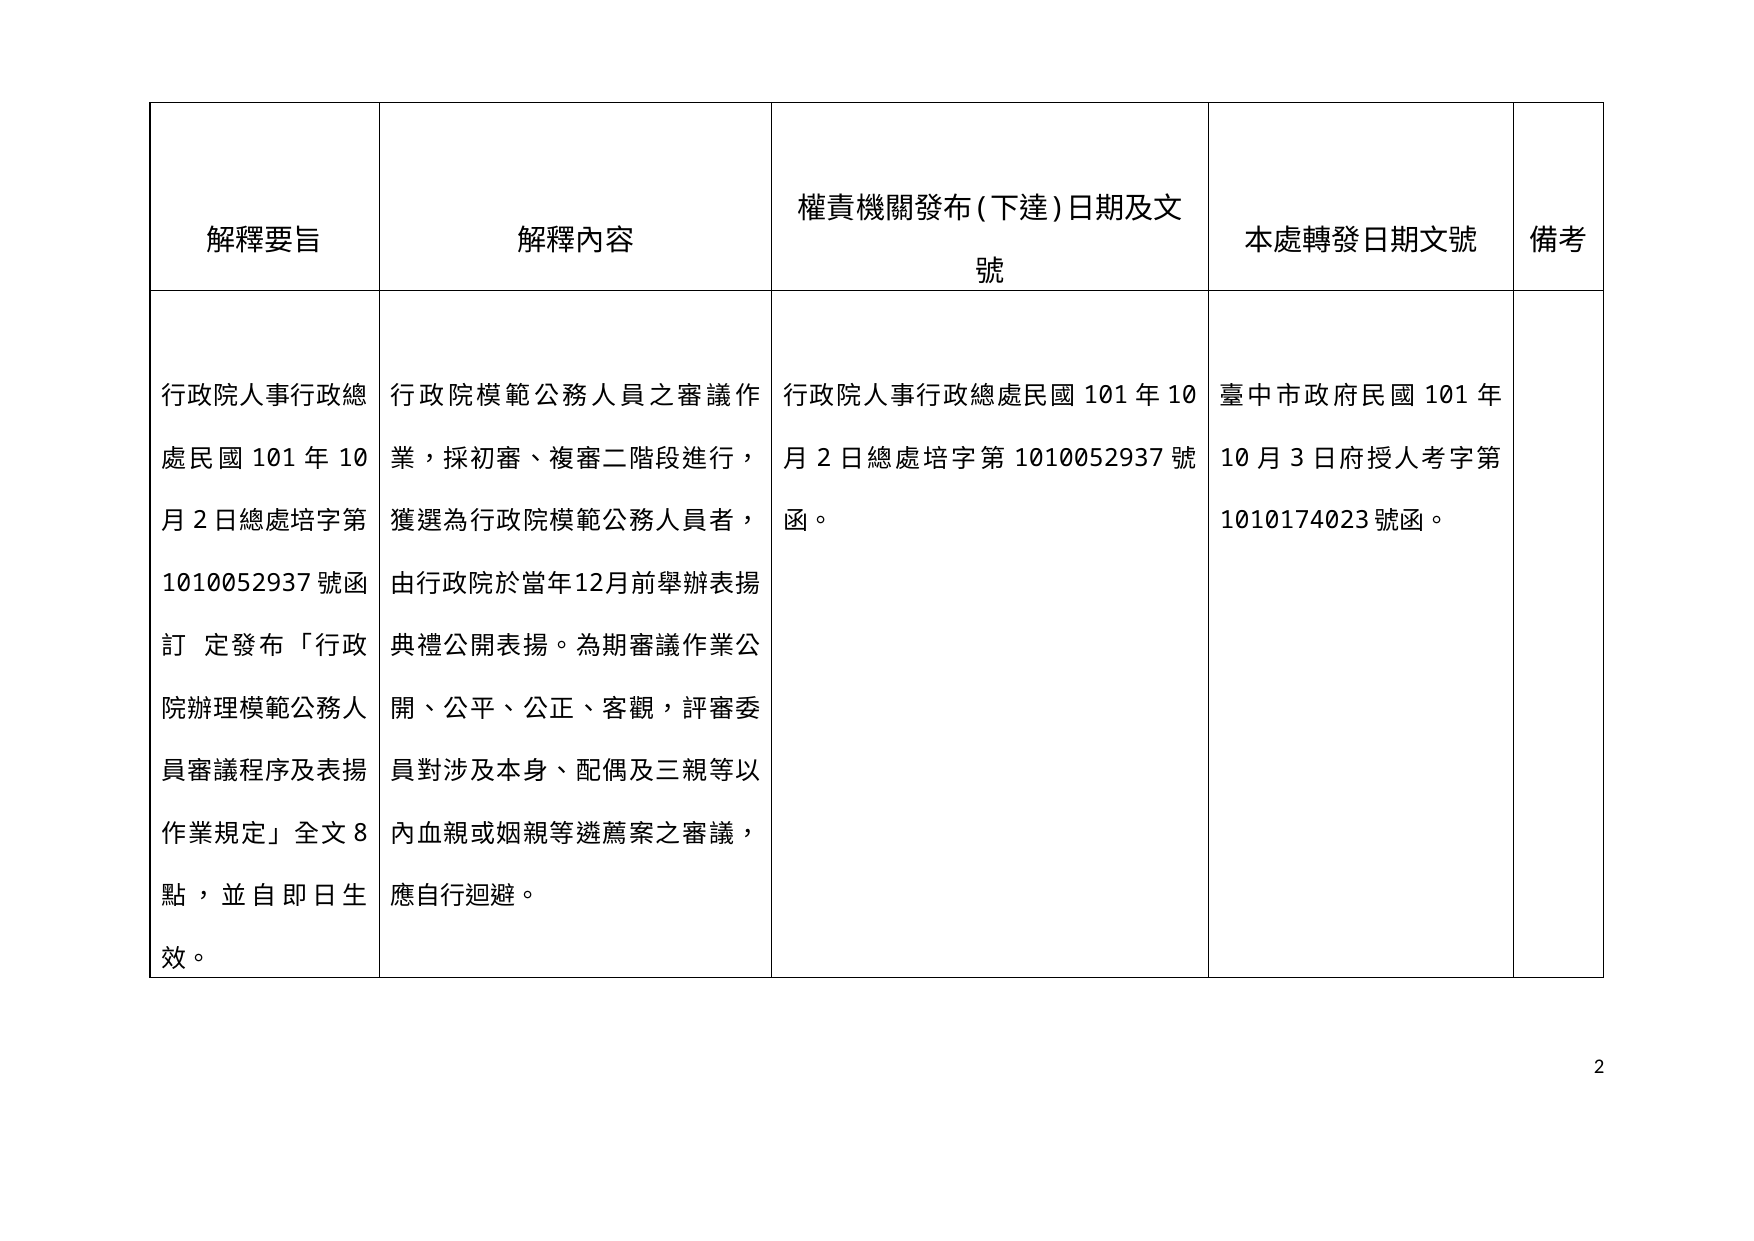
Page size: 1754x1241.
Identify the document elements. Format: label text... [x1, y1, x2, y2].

table_cell 行政院人事行政總處民國101年10月2日總處培字第1010052937號函。 [772, 291, 1208, 977]
table_cell 臺中市政府民國101年10月3日府授人考字第1010174023號函。 [1209, 291, 1513, 977]
table_header 解釋要旨 [151, 103, 379, 289]
table_header 權責機關發布(下達)日期及文號 [772, 103, 1208, 289]
table_header 解釋內容 [380, 103, 771, 289]
table_cell 行政院人事行政總處民國101年10月2日總處培字第1010052937號函訂 定發布「行政院辦理模範公務人員審議程序及表揚作業規定」全文8點，並自即日生效。 [151, 291, 379, 977]
table_header 本處轉發日期文號 [1209, 103, 1513, 289]
table_cell [1514, 291, 1603, 977]
table_cell 行政院模範公務人員之審議作業，採初審、複審二階段進行，獲選為行政院模範公務人員者，由行政院於當年12月前舉辦表揚典禮公開表揚。為期審議作業公開、公平、公正、客觀，評審委員對涉及本身、配偶及三親等以內血親或姻親等遴薦案之審議，應自行迴避。 [380, 291, 771, 977]
table_header 備考 [1514, 103, 1603, 289]
